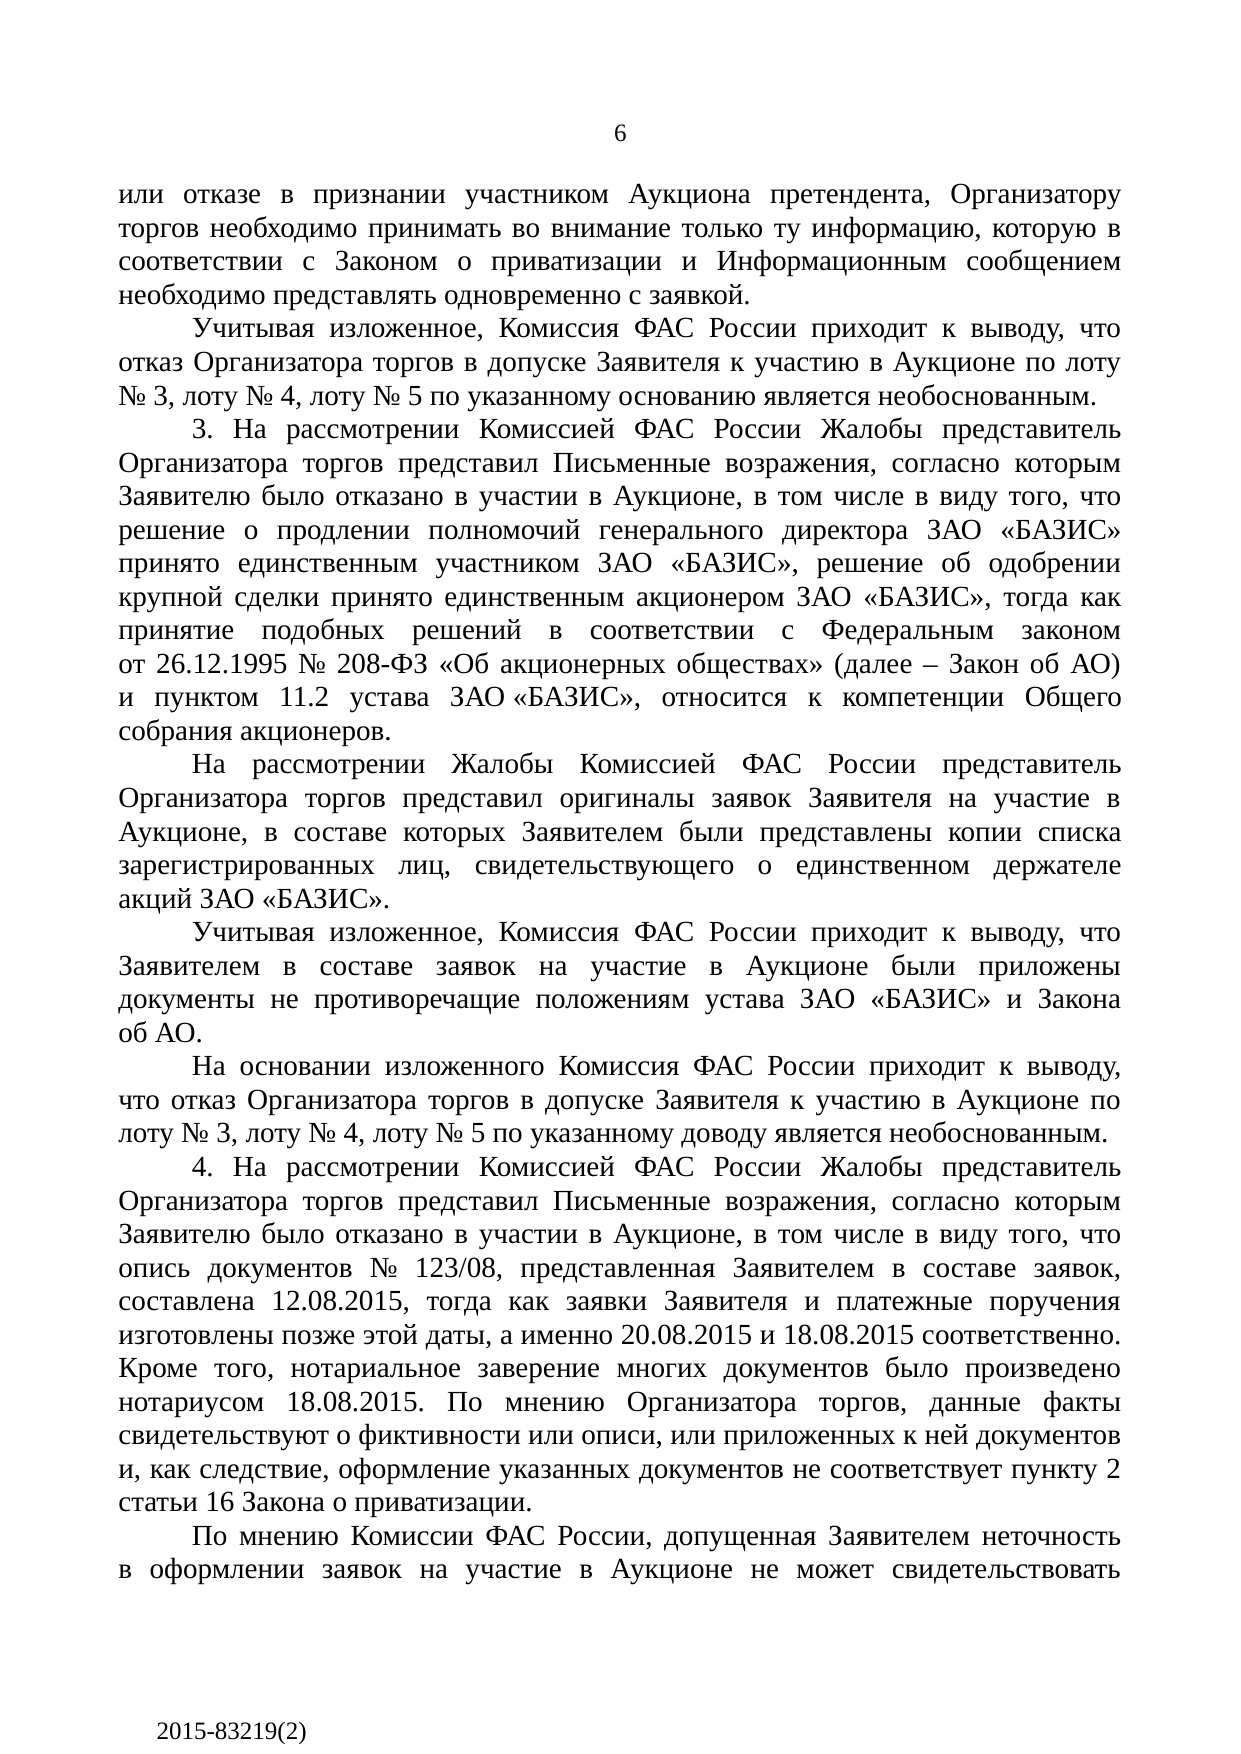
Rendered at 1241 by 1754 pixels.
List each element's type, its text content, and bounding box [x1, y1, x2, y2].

text 3. На рассмотрении Комиссией ФАС России Жалобы представитель Организатора торгов представил Письменные возражения, согласно которым Заявителю было отказано в участии в Аукционе, в том числе в виду того, что решение о продлении полномочий генерального директора ЗАО «БАЗИС» принято единственным участником ЗАО «БАЗИС», решение об одобрении крупной сделки принято единственным акционером ЗАО «БАЗИС», тогда как принятие подобных решений в соответствии с Федеральным законом от 26.12.1995 № 208-ФЗ «Об акционерных обществах» (далее – Закон об АО) и пунктом 11.2 устава ЗАО «БАЗИС», относится к компетенции Общего собрания акционеров. [118, 411, 1122, 747]
text или отказе в признании участником Аукциона претендента, Организатору торгов необходимо принимать во внимание только ту информацию, которую в соответствии с Законом о приватизации и Информационным сообщением необходимо представлять одновременно с заявкой. [118, 176, 1122, 311]
text На рассмотрении Жалобы Комиссией ФАС России представитель Организатора торгов представил оригиналы заявок Заявителя на участие в Аукционе, в составе которых Заявителем были представлены копии списка зарегистрированных лиц, свидетельствующего о единственном держателе акций ЗАО «БАЗИС». [118, 747, 1122, 914]
text Учитывая изложенное, Комиссия ФАС России приходит к выводу, что Заявителем в составе заявок на участие в Аукционе были приложены документы не противоречащие положениям устава ЗАО «БАЗИС» и Закона об АО. [118, 914, 1122, 1048]
text На основании изложенного Комиссия ФАС России приходит к выводу, что отказ Организатора торгов в допуске Заявителя к участию в Аукционе по лоту № 3, лоту № 4, лоту № 5 по указанному доводу является необоснованным. [118, 1048, 1122, 1149]
text Учитывая изложенное, Комиссия ФАС России приходит к выводу, что отказ Организатора торгов в допуске Заявителя к участию в Аукционе по лоту № 3, лоту № 4, лоту № 5 по указанному основанию является необоснованным. [118, 311, 1122, 411]
text По мнению Комиссии ФАС России, допущенная Заявителем неточность в оформлении заявок на участие в Аукционе не может свидетельствовать [118, 1518, 1122, 1585]
text 4. На рассмотрении Комиссией ФАС России Жалобы представитель Организатора торгов представил Письменные возражения, согласно которым Заявителю было отказано в участии в Аукционе, в том числе в виду того, что опись документов № 123/08, представленная Заявителем в составе заявок, составлена 12.08.2015, тогда как заявки Заявителя и платежные поручения изготовлены позже этой даты, а именно 20.08.2015 и 18.08.2015 соответственно. Кроме того, нотариальное заверение многих документов было произведено нотариусом 18.08.2015. По мнению Организатора торгов, данные факты свидетельствуют о фиктивности или описи, или приложенных к ней документов и, как следствие, оформление указанных документов не соответствует пункту 2 статьи 16 Закона о приватизации. [118, 1149, 1122, 1518]
